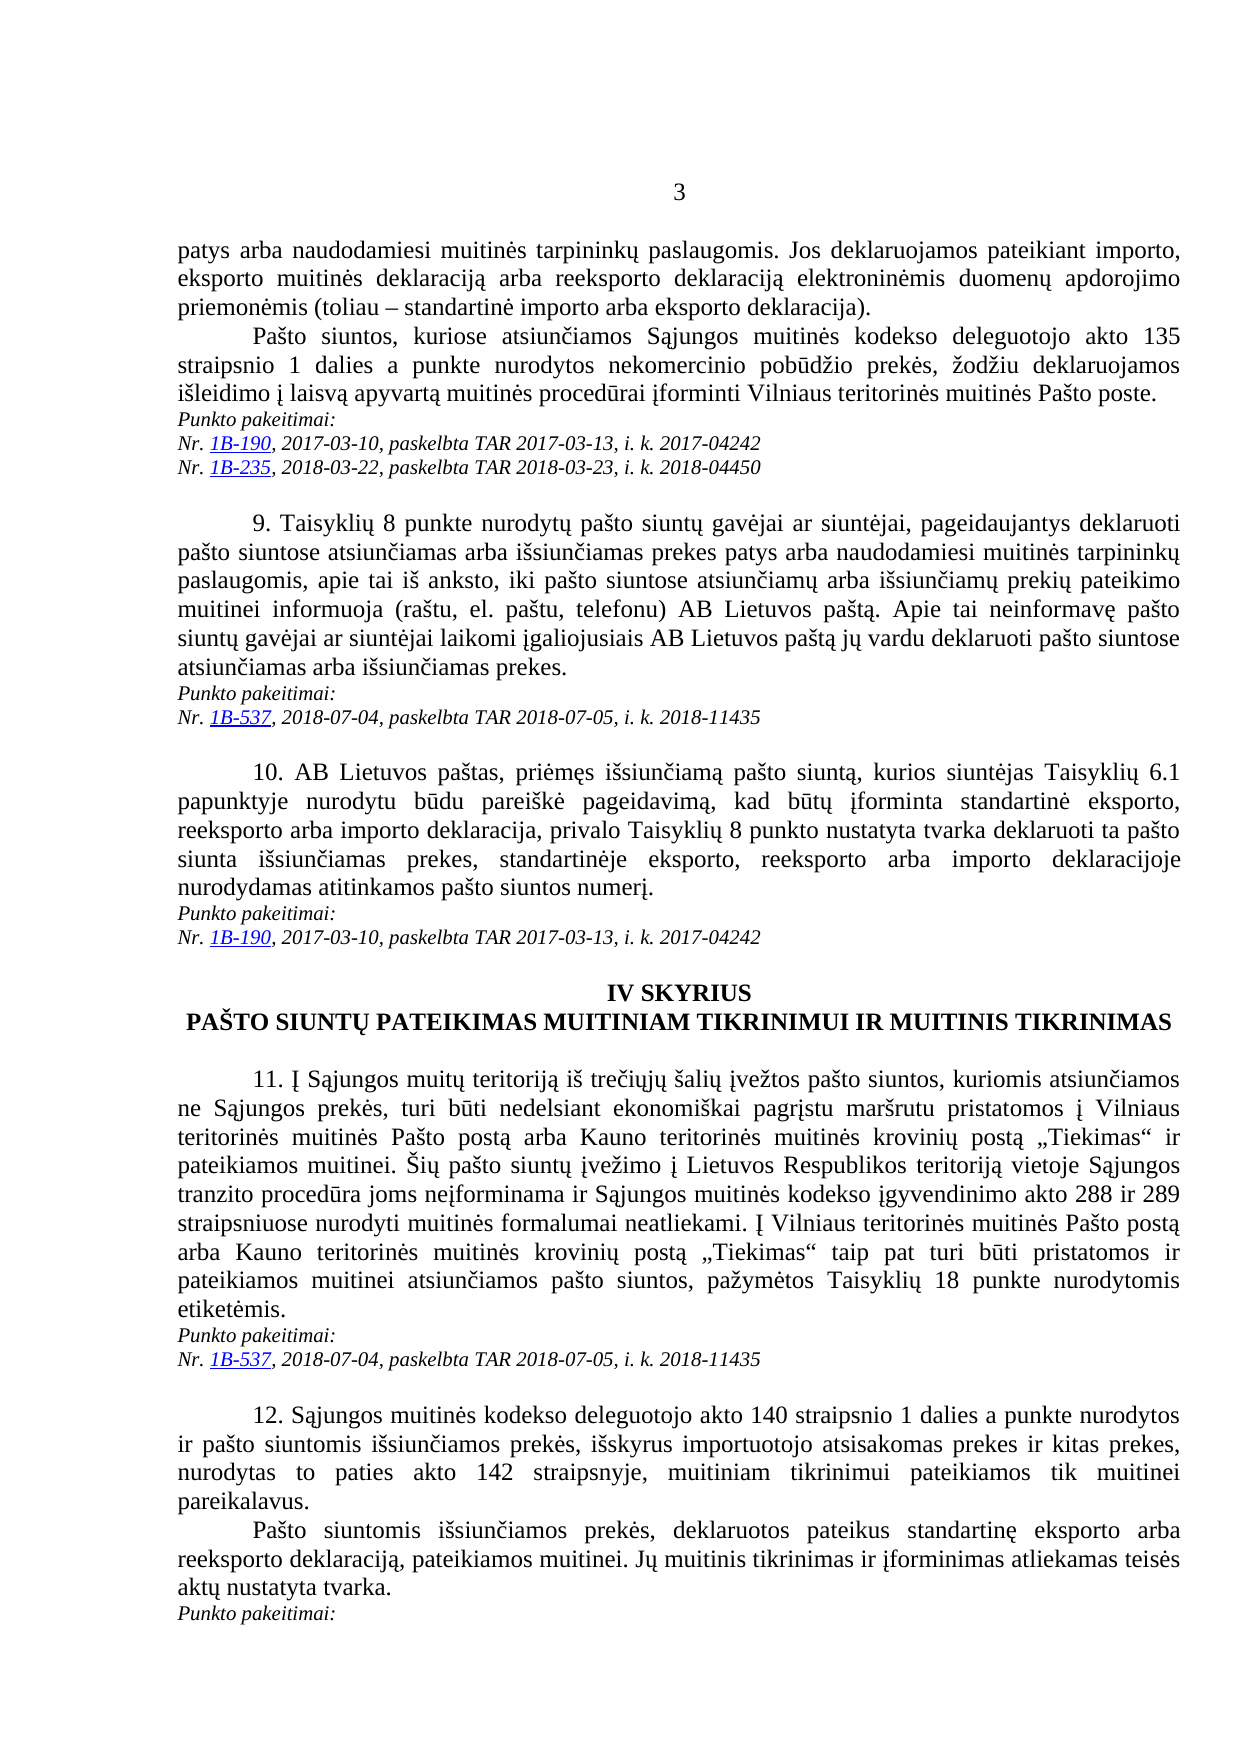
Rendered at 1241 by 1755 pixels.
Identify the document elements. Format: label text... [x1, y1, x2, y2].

text Punkto pakeitimai: [177, 681, 1181, 705]
text Nr. 1B-537, 2018-07-04, paskelbta TAR 2018-07-05, i. k. 2018-11435 [177, 1347, 1181, 1371]
text Punkto pakeitimai: [177, 1323, 1181, 1347]
text Nr. 1B-190, 2017-03-10, paskelbta TAR 2017-03-13, i. k. 2017-04242 [177, 431, 1181, 455]
text Nr. 1B-537, 2018-07-04, paskelbta TAR 2018-07-05, i. k. 2018-11435 [177, 705, 1181, 729]
text IV SKYRIUS [177, 978, 1181, 1007]
text Punkto pakeitimai: [177, 1601, 1181, 1625]
text PAŠTO SIUNTŲ PATEIKIMAS MUITINIAM TIKRINIMUI IR MUITINIS TIKRINIMAS [177, 1007, 1181, 1036]
text 12. Sąjungos muitinės kodekso deleguotojo akto 140 straipsnio 1 dalies a punkte nurodytos ir pašto siuntomis išsiunčiamos prekės, išskyrus importuotojo atsisakomas prekes ir kitas prekes, nurodytas to paties akto 142 straipsnyje, muitiniam tikrinimui pateikiamos tik muitinei pareikalavus. [177, 1400, 1181, 1515]
text Pašto siuntos, kuriose atsiunčiamos Sąjungos muitinės kodekso deleguotojo akto 135 straipsnio 1 dalies a punkte nurodytos nekomercinio pobūdžio prekės, žodžiu deklaruojamos išleidimo į laisvą apyvartą muitinės procedūrai įforminti Vilniaus teritorinės muitinės Pašto poste. [177, 321, 1181, 407]
text 11. Į Sąjungos muitų teritoriją iš trečiųjų šalių įvežtos pašto siuntos, kuriomis atsiunčiamos ne Sąjungos prekės, turi būti nedelsiant ekonomiškai pagrįstu maršrutu pristatomos į Vilniaus teritorinės muitinės Pašto postą arba Kauno teritorinės muitinės krovinių postą „Tiekimas“ ir pateikiamos muitinei. Šių pašto siuntų įvežimo į Lietuvos Respublikos teritoriją vietoje Sąjungos tranzito procedūra joms neįforminama ir Sąjungos muitinės kodekso įgyvendinimo akto 288 ir 289 straipsniuose nurodyti muitinės formalumai neatliekami. Į Vilniaus teritorinės muitinės Pašto postą arba Kauno teritorinės muitinės krovinių postą „Tiekimas“ taip pat turi būti pristatomos ir pateikiamos muitinei atsiunčiamos pašto siuntos, pažymėtos Taisyklių 18 punkte nurodytomis etiketėmis. [177, 1064, 1181, 1323]
text Nr. 1B-190, 2017-03-10, paskelbta TAR 2017-03-13, i. k. 2017-04242 [177, 925, 1181, 949]
text 10. AB Lietuvos paštas, priėmęs išsiunčiamą pašto siuntą, kurios siuntėjas Taisyklių 6.1 papunktyje nurodytu būdu pareiškė pageidavimą, kad būtų įforminta standartinė eksporto, reeksporto arba importo deklaracija, privalo Taisyklių 8 punkto nustatyta tvarka deklaruoti ta pašto siunta išsiunčiamas prekes, standartinėje eksporto, reeksporto arba importo deklaracijoje nurodydamas atitinkamos pašto siuntos numerį. [177, 757, 1181, 901]
text Nr. 1B-235, 2018-03-22, paskelbta TAR 2018-03-23, i. k. 2018-04450 [177, 455, 1181, 479]
text Pašto siuntomis išsiunčiamos prekės, deklaruotos pateikus standartinę eksporto arba reeksporto deklaraciją, pateikiamos muitinei. Jų muitinis tikrinimas ir įforminimas atliekamas teisės aktų nustatyta tvarka. [177, 1515, 1181, 1601]
text Punkto pakeitimai: [177, 407, 1181, 431]
text 9. Taisyklių 8 punkte nurodytų pašto siuntų gavėjai ar siuntėjai, pageidaujantys deklaruoti pašto siuntose atsiunčiamas arba išsiunčiamas prekes patys arba naudodamiesi muitinės tarpininkų paslaugomis, apie tai iš anksto, iki pašto siuntose atsiunčiamų arba išsiunčiamų prekių pateikimo muitinei informuoja (raštu, el. paštu, telefonu) AB Lietuvos paštą. Apie tai neinformavę pašto siuntų gavėjai ar siuntėjai laikomi įgaliojusiais AB Lietuvos paštą jų vardu deklaruoti pašto siuntose atsiunčiamas arba išsiunčiamas prekes. [177, 508, 1181, 681]
text Punkto pakeitimai: [177, 901, 1181, 925]
text patys arba naudodamiesi muitinės tarpininkų paslaugomis. Jos deklaruojamos pateikiant importo, eksporto muitinės deklaraciją arba reeksporto deklaraciją elektroninėmis duomenų apdorojimo priemonėmis (toliau – standartinė importo arba eksporto deklaracija). [177, 235, 1181, 321]
